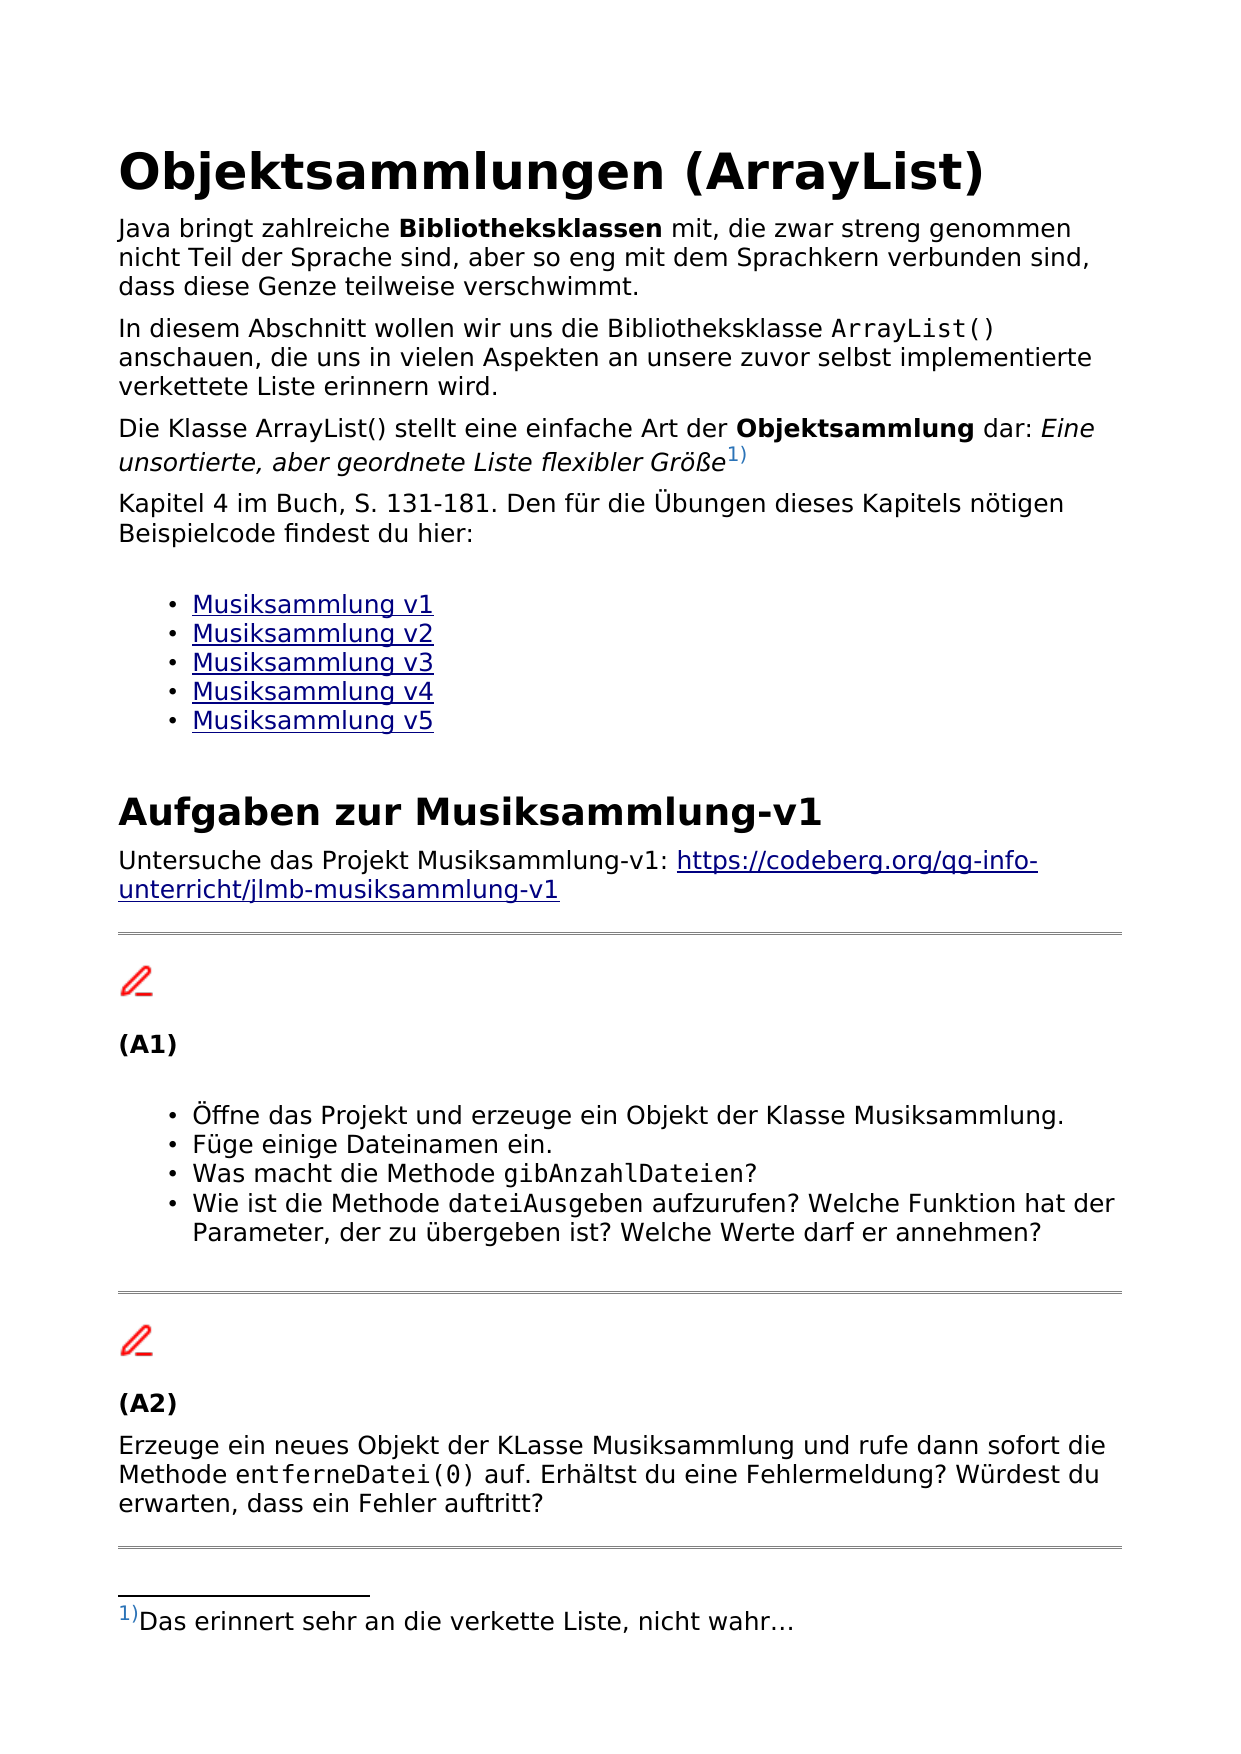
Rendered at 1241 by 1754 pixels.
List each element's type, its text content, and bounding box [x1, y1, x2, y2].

list Öffne das Projekt und erzeuge ein Objekt der Klasse Musiksammlung. [177, 1101, 1122, 1131]
text Java bringt zahlreiche Bibliotheksklassen mit, die zwar streng genommen nicht Teil der Sprache sind, aber so eng mit dem Sprachkern verbunden sind, dass diese Genze teilweise verschwimmt. [118, 214, 1122, 301]
subtitle Aufgaben zur Musiksammlung-v1 [118, 790, 1122, 834]
picture [118, 1323, 156, 1361]
text Die Klasse ArrayList() stellt eine einfache Art der Objektsammlung dar: Eine unsortierte, aber geordnete Liste flexibler Größe [118, 414, 1122, 477]
list Musiksammlung v1 [177, 590, 1122, 619]
text Das erinnert sehr an die verkette Liste, nicht wahr… [118, 1602, 1122, 1636]
subtitle (A2) [118, 1390, 1122, 1419]
subtitle Objektsammlungen (ArrayList) [118, 143, 1122, 201]
list Musiksammlung v2 [177, 619, 1122, 648]
list Musiksammlung v3 [177, 648, 1122, 677]
picture [118, 963, 156, 1001]
text In diesem Abschnitt wollen wir uns die Bibliotheksklasse ArrayList() anschauen, die uns in vielen Aspekten an unsere zuvor selbst implementierte verkettete Liste erinnern wird. [118, 314, 1122, 401]
list Füge einige Dateinamen ein. [177, 1131, 1122, 1160]
list Musiksammlung v5 [177, 707, 1122, 736]
text Untersuche das Projekt Musiksammlung-v1: https://codeberg.org/qg-info-unterricht/jlmb-musiksammlung-v1 [118, 846, 1122, 905]
text Erzeuge ein neues Objekt der KLasse Musiksammlung und rufe dann sofort die Methode entferneDatei(0) auf. Erhältst du eine Fehlermeldung? Würdest du erwarten, dass ein Fehler auftritt? [118, 1431, 1122, 1519]
list Was macht die Methode gibAnzahlDateien? [177, 1160, 1122, 1189]
list Wie ist die Methode dateiAusgeben aufzurufen? Welche Funktion hat der Parameter, der zu übergeben ist? Welche Werte darf er annehmen? [177, 1189, 1122, 1247]
subtitle (A1) [118, 1030, 1122, 1059]
text Kapitel 4 im Buch, S. 131-181. Den für die Übungen dieses Kapitels nötigen Beispielcode findest du hier: [118, 489, 1122, 548]
list Musiksammlung v4 [177, 677, 1122, 707]
